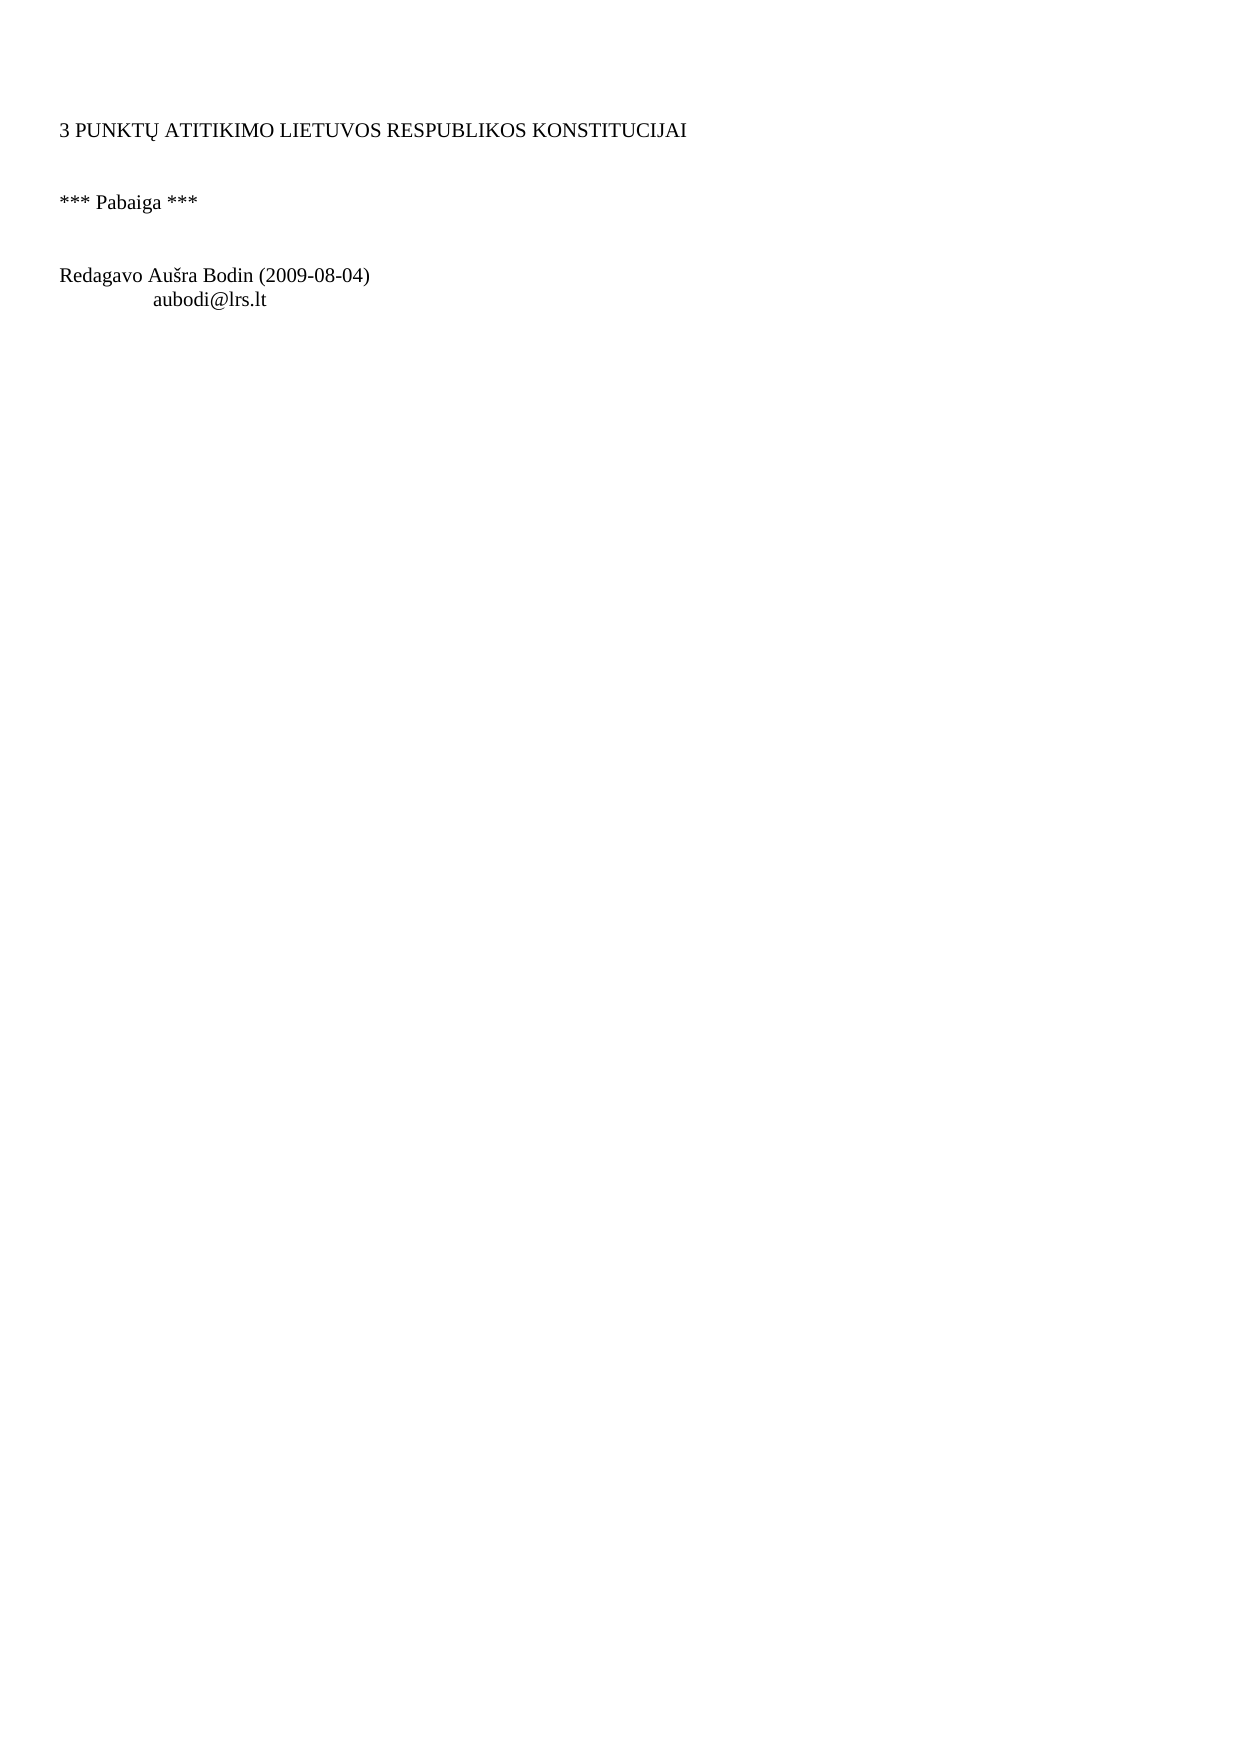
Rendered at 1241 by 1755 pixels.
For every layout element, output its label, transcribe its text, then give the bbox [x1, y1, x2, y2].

text 3 PUNKTŲ ATITIKIMO LIETUVOS RESPUBLIKOS KONSTITUCIJAI [59, 118, 1122, 142]
text Redagavo Aušra Bodin (2009-08-04) [59, 262, 1122, 287]
text aubodi@lrs.lt [59, 287, 1122, 311]
text *** Pabaiga *** [59, 190, 1122, 214]
